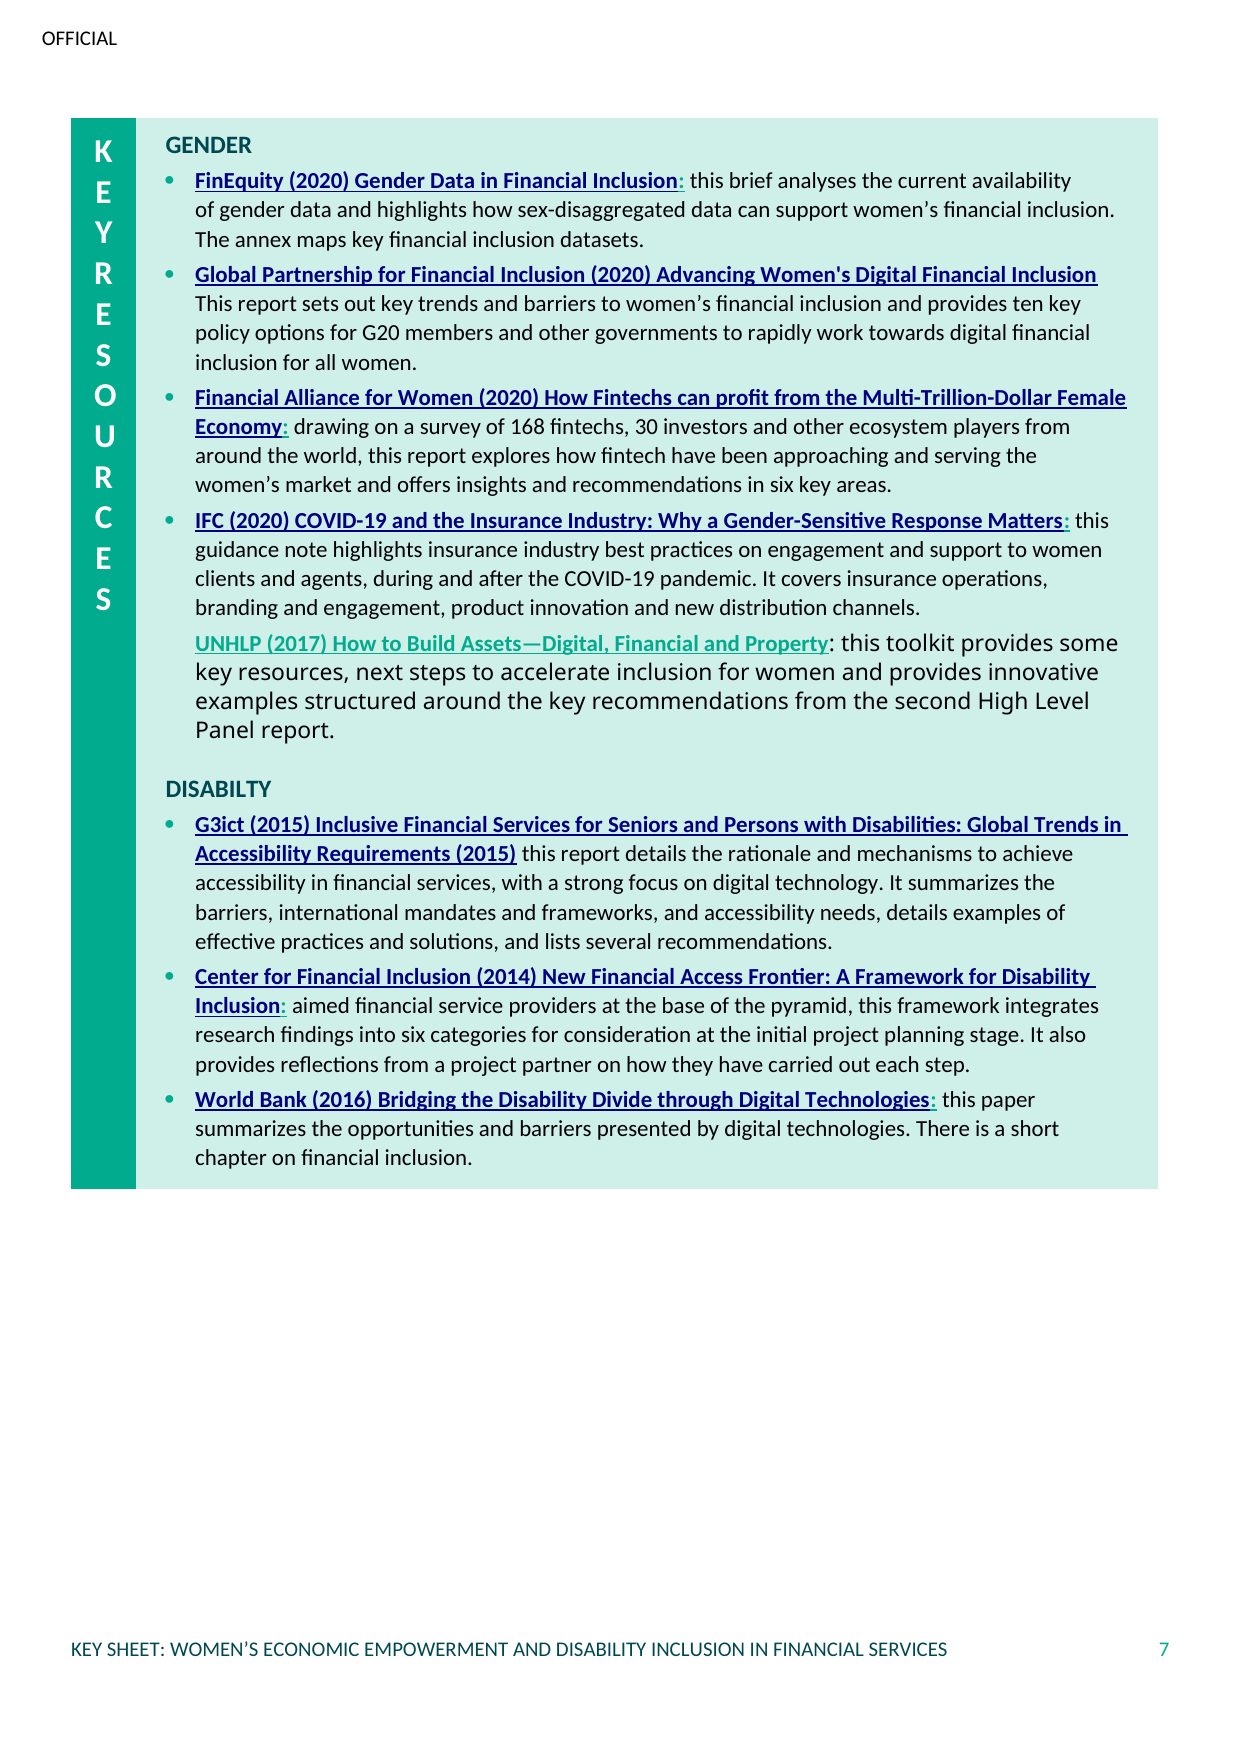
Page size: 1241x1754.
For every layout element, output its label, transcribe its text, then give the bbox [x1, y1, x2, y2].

table_header GENDER FinEquity (2020) Gender Data in Financial Inclusion: this brief analyses the current availability of gender data and highlights how sex-disaggregated data can support women’s financial inclusion. The annex maps key financial inclusion datasets. Global Partnership for Financial Inclusion (2020) Advancing Women's Digital Financial Inclusion This report sets out key trends and barriers to women’s financial inclusion and provides ten key policy options for G20 members and other governments to rapidly work towards digital financial inclusion for all women. Financial Alliance for Women (2020) How Fintechs can profit from the Multi-Trillion-Dollar Female Economy: drawing on a survey of 168 fintechs, 30 investors and other ecosystem players from around the world, this report explores how fintech have been approaching and serving the women’s market and offers insights and recommendations in six key areas. IFC (2020) COVID-19 and the Insurance Industry: Why a Gender-Sensitive Response Matters: this guidance note highlights insurance industry best practices on engagement and support to women clients and agents, during and after the COVID-19 pandemic. It covers insurance operations, branding and engagement, product innovation and new distribution channels. UNHLP (2017) How to Build Assets—Digital, Financial and Property: this toolkit provides some key resources, next steps to accelerate inclusion for women and provides innovative examples structured around the key recommendations from the second High Level Panel report. DISABILTY G3ict (2015) Inclusive Financial Services for Seniors and Persons with Disabilities: Global Trends in Accessibility Requirements (2015) this report details the rationale and mechanisms to achieve accessibility in financial services, with a strong focus on digital technology. It summarizes the barriers, international mandates and frameworks, and accessibility needs, details examples of effective practices and solutions, and lists several recommendations. Center for Financial Inclusion (2014) New Financial Access Frontier: A Framework for Disability Inclusion: aimed financial service providers at the base of the pyramid, this framework integrates research findings into six categories for consideration at the initial project planning stage. It also provides reflections from a project partner on how they have carried out each step. World Bank (2016) Bridging the Disability Divide through Digital Technologies: this paper summarizes the opportunities and barriers presented by digital technologies. There is a short chapter on financial inclusion. [136, 118, 1158, 1189]
table_header KEY RESOURCES [71, 118, 136, 1189]
